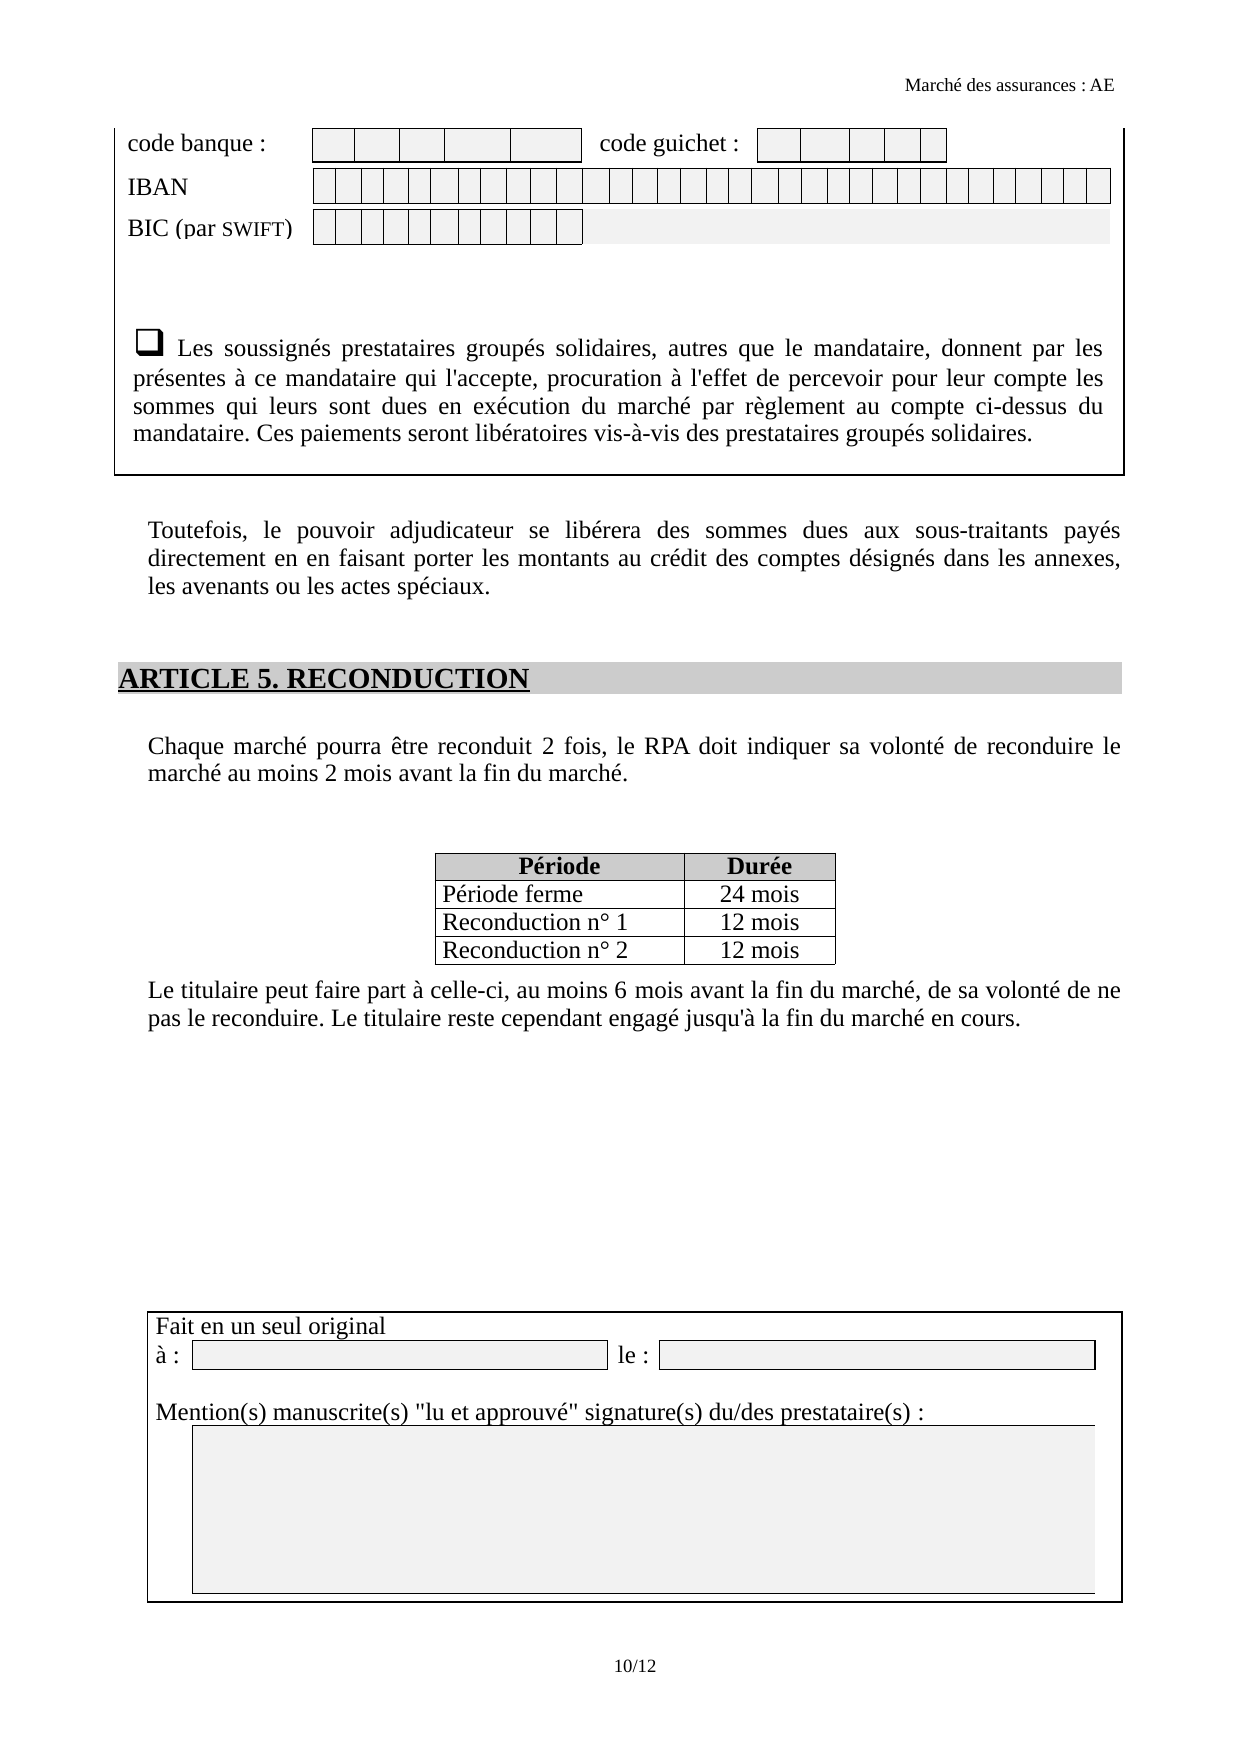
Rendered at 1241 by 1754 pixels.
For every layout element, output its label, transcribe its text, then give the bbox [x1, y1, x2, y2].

table_cell [1042, 169, 1063, 203]
table_cell [994, 169, 1015, 203]
table_cell Mention(s) manuscrite(s) "lu et approuvé" signature(s) du/des prestataire(s) : [148, 1398, 1121, 1425]
table_cell [115, 297, 127, 324]
text Toutefois, le pouvoir adjudicateur se libérera des sommes dues aux sous-traitants payés directement en en faisant porter les montants au crédit des comptes désignés dans les annexes, les avenants ou les actes spéciaux. [148, 516, 1122, 599]
table_cell [1087, 169, 1110, 203]
table_cell [885, 129, 920, 161]
table_cell [658, 169, 680, 203]
table_cell [127, 244, 1110, 271]
table_cell [115, 324, 127, 474]
table_cell BIC (par SWIFT) [127, 209, 313, 244]
table_cell 12 mois [685, 937, 835, 964]
table_cell [431, 169, 458, 203]
table_cell [898, 169, 920, 203]
table_cell [115, 161, 1123, 167]
table_cell [507, 169, 530, 203]
table_cell [659, 1369, 1121, 1398]
table_cell [115, 244, 127, 271]
table_cell [729, 169, 751, 203]
table_header Durée [685, 854, 835, 880]
table_cell [481, 210, 506, 244]
table_cell [608, 1369, 659, 1398]
table_cell [1110, 271, 1123, 297]
table_cell [531, 210, 556, 244]
table_cell [314, 169, 335, 203]
table_cell code guichet : [582, 128, 757, 161]
table_cell [850, 129, 884, 161]
table_cell [801, 129, 849, 161]
table_cell [148, 1593, 193, 1601]
table_cell [802, 169, 827, 203]
table_cell Reconduction n° 1 [436, 909, 684, 936]
table_cell [384, 210, 408, 244]
table_cell [445, 129, 510, 161]
table_header Période [436, 854, 684, 880]
subtitle ARTICLE 5. RECONDUCTION [118, 662, 1122, 694]
table_cell [779, 169, 801, 203]
table_cell [314, 210, 335, 244]
table_cell [355, 129, 399, 161]
table_cell [115, 271, 127, 297]
table_cell [1096, 1340, 1121, 1369]
table_cell code banque : [127, 128, 312, 161]
table_cell IBAN [127, 168, 313, 203]
table_cell [1110, 324, 1123, 474]
table_header Fait en un seul original [148, 1313, 1121, 1340]
table_cell [608, 1594, 659, 1601]
table_cell [148, 1425, 192, 1593]
table_cell [1110, 244, 1123, 271]
table_cell [531, 169, 556, 203]
table_cell [752, 169, 778, 203]
table_cell [1110, 209, 1123, 244]
table_cell [193, 1341, 607, 1369]
table_cell [758, 129, 800, 161]
table_cell [193, 1370, 608, 1398]
table_cell [1016, 169, 1041, 203]
table_cell [384, 169, 408, 203]
table_cell [1095, 1425, 1121, 1593]
table_cell [557, 169, 582, 203]
table_cell [828, 169, 849, 203]
table_cell [850, 169, 872, 203]
table_cell [459, 210, 480, 244]
table_cell le : [608, 1340, 659, 1369]
table_cell [947, 128, 1110, 161]
table_cell [127, 297, 1110, 324]
table_cell [1110, 128, 1123, 161]
table_cell [557, 210, 582, 244]
table_cell [313, 129, 354, 161]
text Le titulaire peut faire part à celle-ci, au moins 6 mois avant la fin du marché, de sa volonté de ne pas le reconduire. Le titulaire reste cependant engagé jusqu'à la fin du marché en cours. [148, 976, 1122, 1032]
table_cell [707, 169, 728, 203]
table_cell [1111, 168, 1123, 203]
text Chaque marché pourra être reconduit 2 fois, le RPA doit indiquer sa volonté de reconduire le marché au moins 2 mois avant la fin du marché. [148, 732, 1122, 787]
table_cell [660, 1341, 1094, 1369]
table_cell [127, 271, 1110, 297]
table_cell [1110, 297, 1123, 324]
table_cell [921, 129, 946, 161]
table_cell [459, 169, 480, 203]
table_cell [1065, 1593, 1121, 1601]
table_cell [409, 169, 430, 203]
table_cell [507, 210, 530, 244]
table_cell [193, 1426, 1095, 1593]
table_cell [193, 1594, 608, 1601]
table_cell [409, 210, 430, 244]
table_cell [873, 169, 897, 203]
table_cell [583, 169, 609, 203]
table_cell [400, 129, 444, 161]
table_cell [362, 210, 383, 244]
table_cell à : [148, 1340, 192, 1369]
table_cell [583, 209, 1110, 244]
table_cell [115, 209, 127, 244]
table_cell [947, 169, 968, 203]
table_cell [115, 168, 127, 203]
table_cell [336, 169, 361, 203]
table_cell Reconduction n° 2 [436, 937, 684, 964]
table_cell [336, 210, 361, 244]
table_cell [921, 169, 946, 203]
table_cell 24 mois [685, 881, 835, 908]
table_cell [610, 169, 632, 203]
table_cell 12 mois [685, 909, 835, 936]
table_cell [969, 169, 993, 203]
table_cell q Les soussignés prestataires groupés solidaires, autres que le mandataire, donnent par les présentes à ce mandataire qui l'accepte, procuration à l'effet de percevoir pour leur compte les sommes qui leurs sont dues en exécution du marché par règlement au compte ci-dessus du mandataire. Ces paiements seront libératoires vis-à-vis des prestataires groupés solidaires. [127, 324, 1110, 474]
table_cell Période ferme [436, 881, 684, 908]
table_cell [148, 1369, 193, 1398]
table_cell [681, 169, 706, 203]
table_cell [115, 203, 1123, 209]
table_cell [481, 169, 506, 203]
table_cell [115, 128, 127, 161]
table_cell [362, 169, 383, 203]
table_cell [511, 129, 581, 161]
table_cell [1064, 169, 1086, 203]
table_cell [633, 169, 657, 203]
table_cell [659, 1594, 1065, 1601]
table_cell [431, 210, 458, 244]
